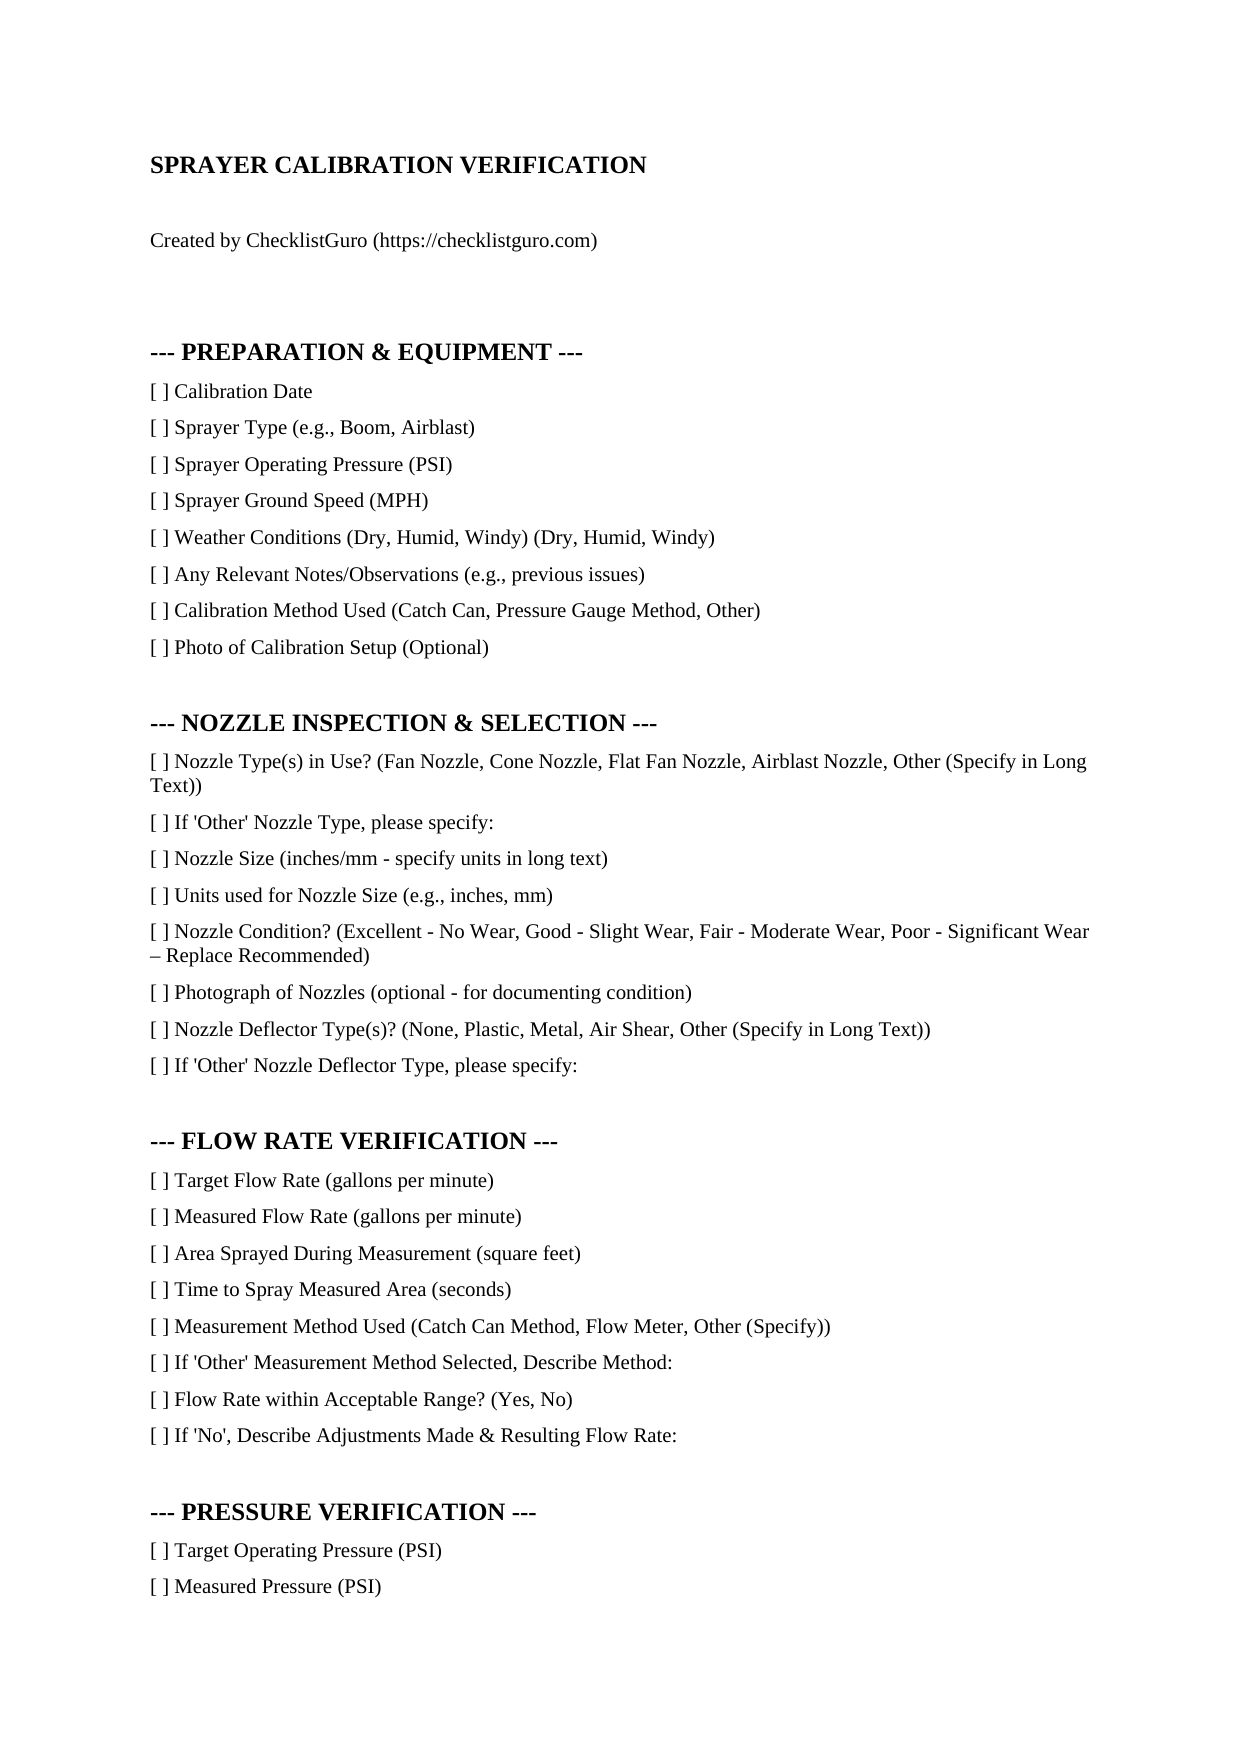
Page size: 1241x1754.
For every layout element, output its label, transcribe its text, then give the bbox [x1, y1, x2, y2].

text [ ] Units used for Nozzle Size (e.g., inches, mm) [150, 883, 1090, 907]
text --- PREPARATION & EQUIPMENT --- [150, 337, 1090, 366]
text [ ] Target Flow Rate (gallons per minute) [150, 1167, 1090, 1192]
text [ ] Area Sprayed During Measurement (square feet) [150, 1241, 1090, 1265]
text [ ] Nozzle Type(s) in Use? (Fan Nozzle, Cone Nozzle, Flat Fan Nozzle, Airblast Nozzle, Other (Specify in Long Text)) [150, 749, 1090, 797]
text Created by ChecklistGuro (https://checklistguro.com) [150, 228, 1090, 252]
text [ ] Flow Rate within Acceptable Range? (Yes, No) [150, 1387, 1090, 1411]
text [ ] Nozzle Size (inches/mm - specify units in long text) [150, 846, 1090, 870]
text [ ] Nozzle Deflector Type(s)? (None, Plastic, Metal, Air Shear, Other (Specify in Long Text)) [150, 1017, 1090, 1041]
text [ ] If 'Other' Nozzle Type, please specify: [150, 810, 1090, 834]
text [ ] Time to Spray Measured Area (seconds) [150, 1277, 1090, 1301]
text [ ] If 'Other' Nozzle Deflector Type, please specify: [150, 1053, 1090, 1077]
text [ ] Sprayer Type (e.g., Boom, Airblast) [150, 415, 1090, 439]
text --- PRESSURE VERIFICATION --- [150, 1497, 1090, 1525]
text [ ] If 'Other' Measurement Method Selected, Describe Method: [150, 1350, 1090, 1374]
text --- NOZZLE INSPECTION & SELECTION --- [150, 708, 1090, 737]
text [ ] Sprayer Operating Pressure (PSI) [150, 452, 1090, 476]
text [ ] Calibration Date [150, 379, 1090, 403]
text SPRAYER CALIBRATION VERIFICATION [150, 150, 1090, 179]
text [ ] Photo of Calibration Setup (Optional) [150, 635, 1090, 659]
text --- FLOW RATE VERIFICATION --- [150, 1126, 1090, 1155]
text [ ] Sprayer Ground Speed (MPH) [150, 488, 1090, 512]
text [ ] Weather Conditions (Dry, Humid, Windy) (Dry, Humid, Windy) [150, 525, 1090, 549]
text [ ] Nozzle Condition? (Excellent - No Wear, Good - Slight Wear, Fair - Moderate Wear, Poor - Significant Wear – Replace Recommended) [150, 919, 1090, 967]
text [ ] Measured Flow Rate (gallons per minute) [150, 1204, 1090, 1228]
text [ ] Measurement Method Used (Catch Can Method, Flow Meter, Other (Specify)) [150, 1314, 1090, 1338]
text [ ] Measured Pressure (PSI) [150, 1574, 1090, 1598]
text [ ] Calibration Method Used (Catch Can, Pressure Gauge Method, Other) [150, 598, 1090, 622]
text [ ] Target Operating Pressure (PSI) [150, 1538, 1090, 1562]
text [ ] Any Relevant Notes/Observations (e.g., previous issues) [150, 562, 1090, 586]
text [ ] If 'No', Describe Adjustments Made & Resulting Flow Rate: [150, 1423, 1090, 1447]
text [ ] Photograph of Nozzles (optional - for documenting condition) [150, 980, 1090, 1004]
